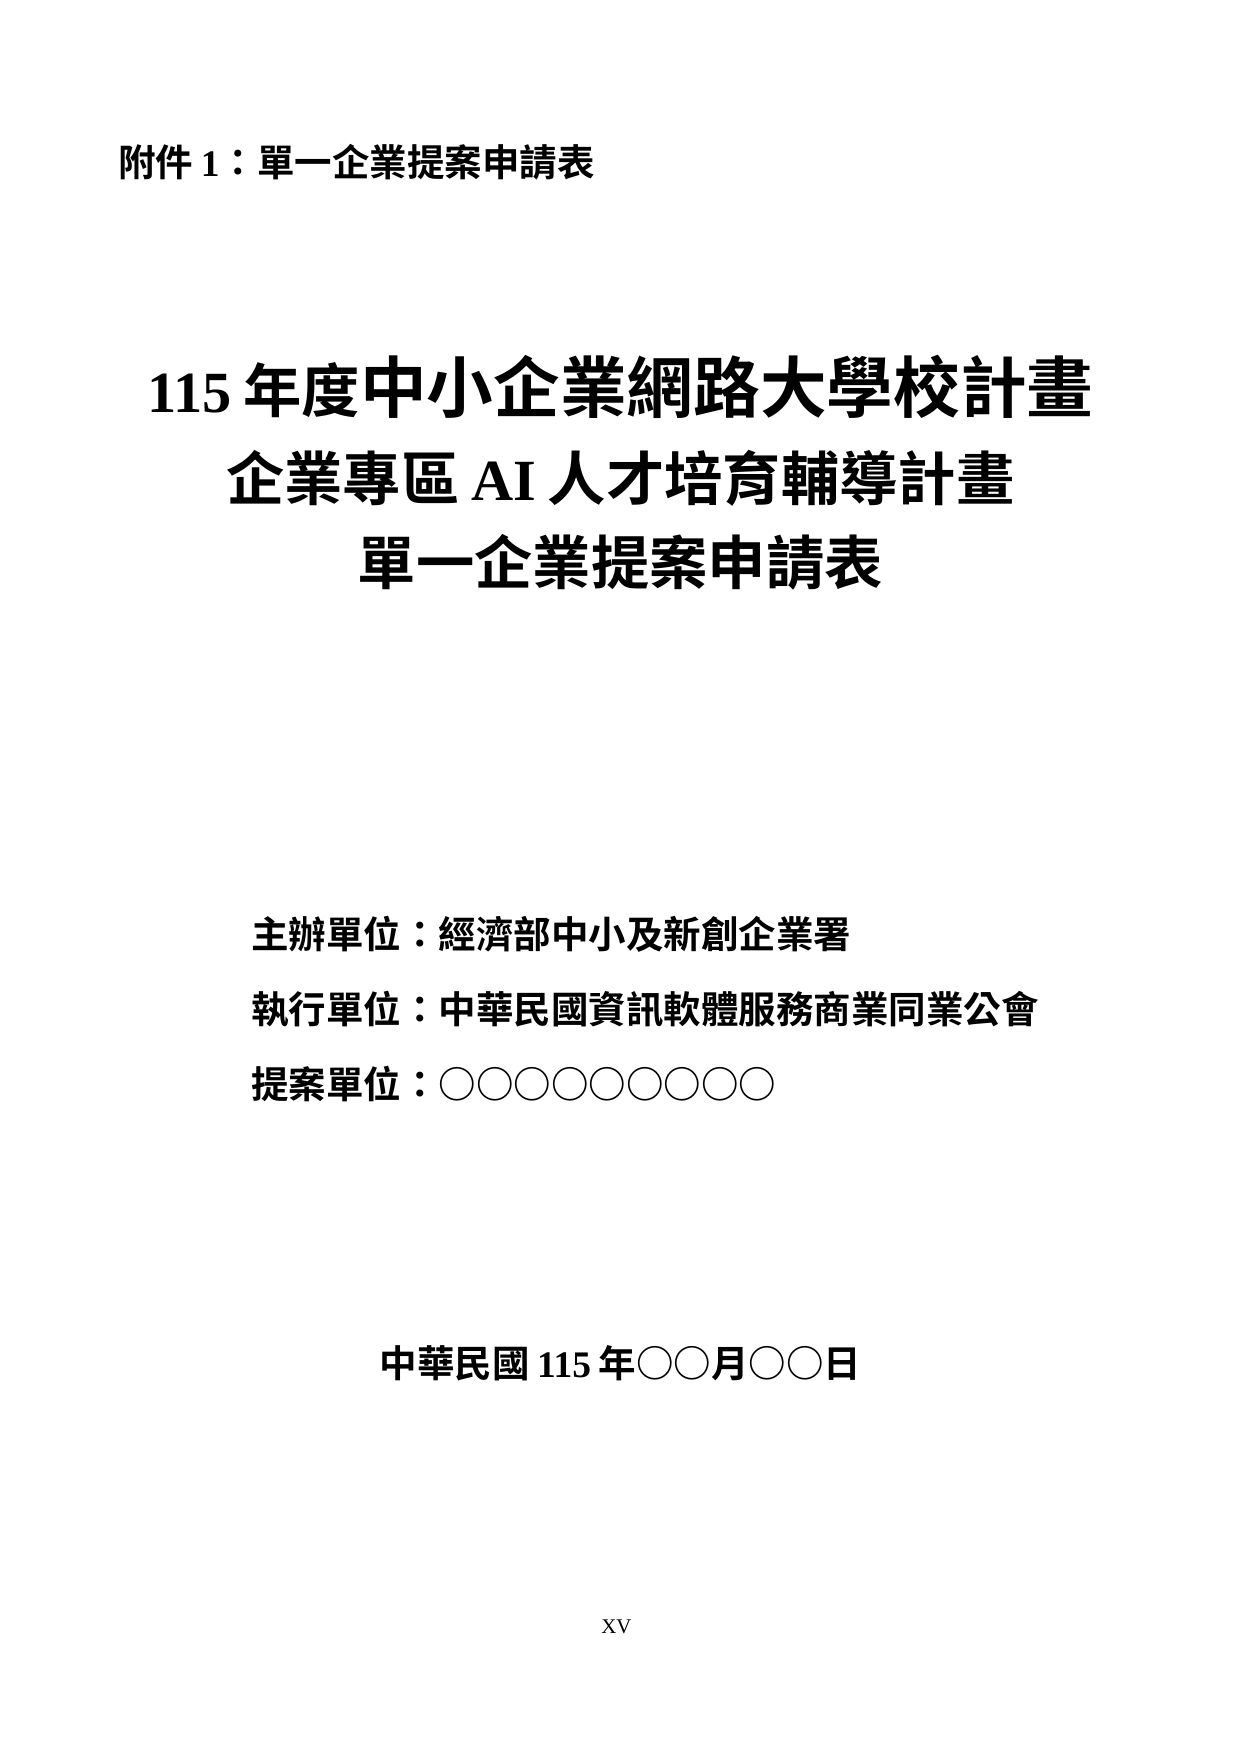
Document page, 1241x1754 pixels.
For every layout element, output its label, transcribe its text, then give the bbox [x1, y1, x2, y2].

text 提案單位：○○○○○○○○○ [251, 1068, 1122, 1106]
text 115年度中小企業網路大學校計畫 [118, 336, 1122, 432]
text 中華民國115年○○月○○日 [118, 1334, 1122, 1388]
text 執行單位：中華民國資訊軟體服務商業同業公會 [251, 993, 1122, 1031]
subtitle 附件1：單一企業提案申請表 [118, 126, 1122, 189]
text 企業專區AI人才培育輔導計畫 [118, 432, 1122, 517]
text 單一企業提案申請表 [118, 517, 1122, 601]
text 主辦單位：經濟部中小及新創企業署 [251, 918, 1122, 956]
